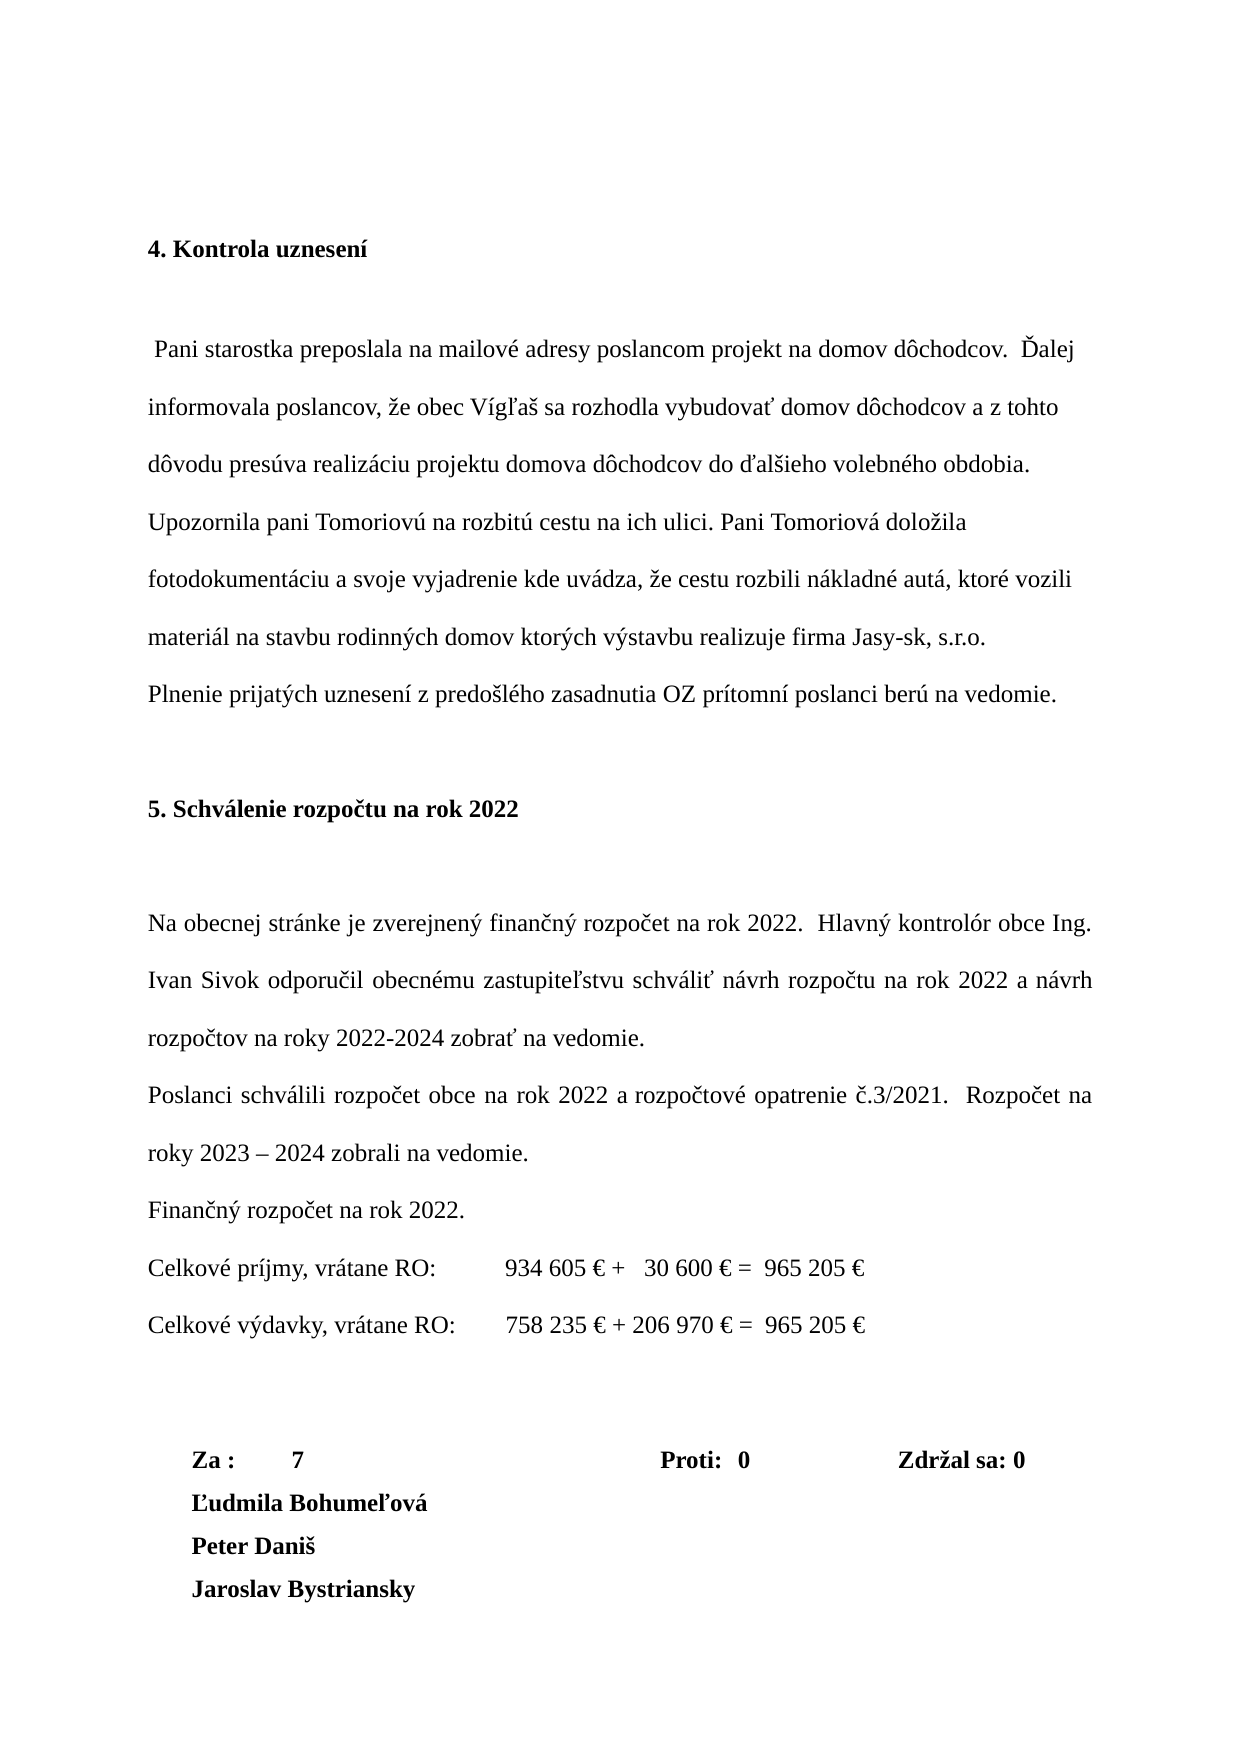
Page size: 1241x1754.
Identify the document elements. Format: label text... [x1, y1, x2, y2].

text 5. Schválenie rozpočtu na rok 2022 [148, 794, 1093, 823]
text Poslanci schválili rozpočet obce na rok 2022 a rozpočtové opatrenie č.3/2021. Rozpočet na roky 2023 – 2024 zobrali na vedomie. [148, 1081, 1093, 1167]
text Pani starostka preposlala na mailové adresy poslancom projekt na domov dôchodcov. Ďalej informovala poslancov, že obec Vígľaš sa rozhodla vybudovať domov dôchodcov a z tohto dôvodu presúva realizáciu projektu domova dôchodcov do ďalšieho volebného obdobia. Upozornila pani Tomoriovú na rozbitú cestu na ich ulici. Pani Tomoriová doložila fotodokumentáciu a svoje vyjadrenie kde uvádza, že cestu rozbili nákladné autá, ktoré vozili materiál na stavbu rodinných domov ktorých výstavbu realizuje firma Jasy-sk, s.r.o. [148, 334, 1093, 651]
text 4. Kontrola uznesení [148, 234, 1093, 263]
text Ľudmila Bohumeľová [148, 1488, 1093, 1517]
text Celkové výdavky, vrátane RO: 758 235 € + 206 970 € = 965 205 € [148, 1311, 1093, 1339]
text Finančný rozpočet na rok 2022. [148, 1196, 1093, 1224]
text Na obecnej stránke je zverejnený finančný rozpočet na rok 2022. Hlavný kontrolór obce Ing. Ivan Sivok odporučil obecnému zastupiteľstvu schváliť návrh rozpočtu na rok 2022 a návrh rozpočtov na roky 2022-2024 zobrať na vedomie. [148, 908, 1093, 1052]
text Za : 7 Proti: 0 Zdržal sa: 0 [148, 1445, 1093, 1474]
text Peter Daniš [148, 1531, 1093, 1560]
text Celkové príjmy, vrátane RO: 934 605 € + 30 600 € = 965 205 € [148, 1253, 1093, 1282]
text Jaroslav Bystriansky [148, 1574, 1093, 1603]
text Plnenie prijatých uznesení z predošlého zasadnutia OZ prítomní poslanci berú na vedomie. [148, 679, 1093, 708]
